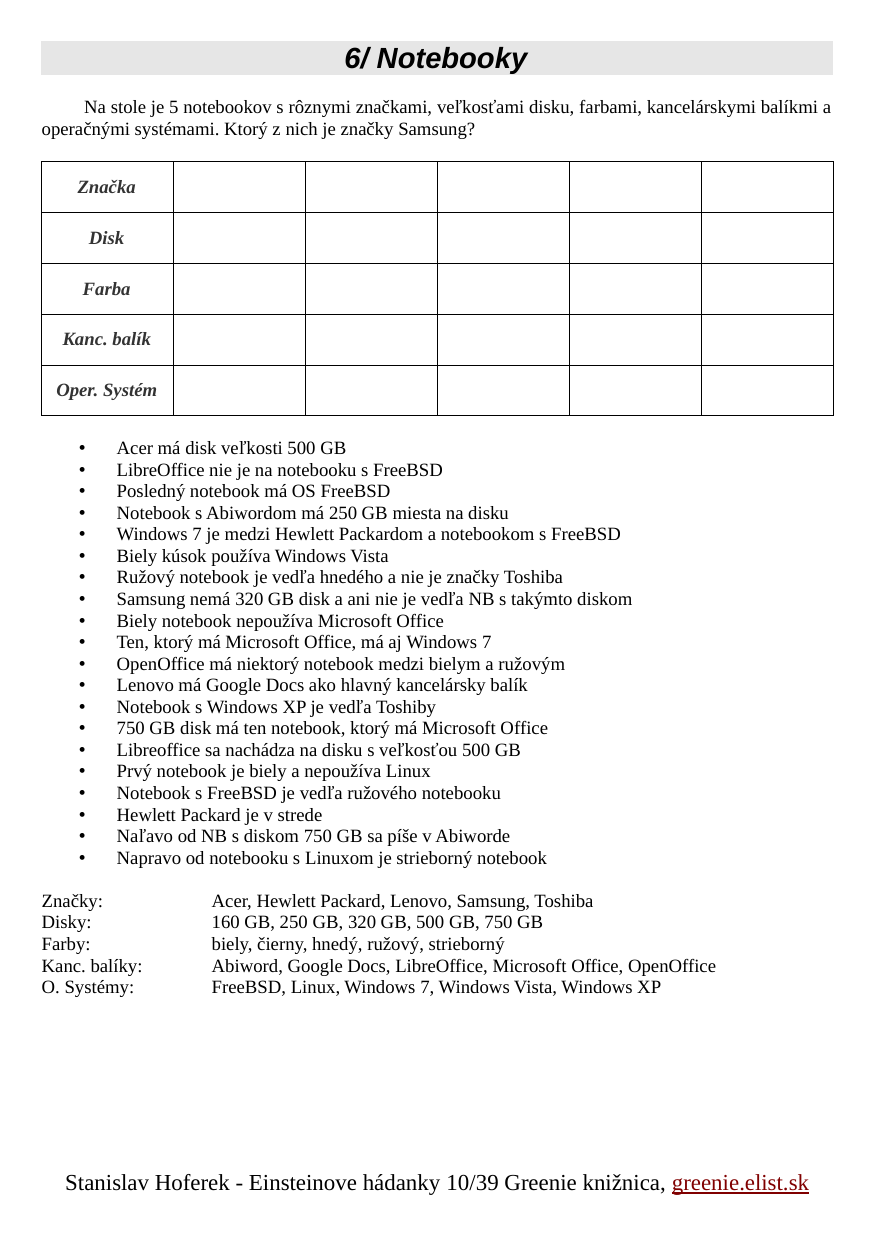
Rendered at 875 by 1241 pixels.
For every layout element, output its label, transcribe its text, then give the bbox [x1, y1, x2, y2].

table_cell [438, 213, 569, 263]
table_cell [438, 264, 569, 314]
table_cell [570, 366, 701, 415]
list Lenovo má Google Docs ako hlavný kancelársky balík [79, 674, 833, 696]
list Napravo od notebooku s Linuxom je strieborný notebook [79, 847, 833, 868]
table_cell [306, 213, 437, 263]
table_cell [570, 213, 701, 263]
table_cell Farba [42, 264, 173, 314]
text Kanc. balíky: Abiword, Google Docs, LibreOffice, Microsoft Office, OpenOffice [41, 954, 833, 976]
list Prvý notebook je biely a nepoužíva Linux [79, 760, 833, 782]
table_cell [174, 264, 305, 314]
text Farby: biely, čierny, hnedý, ružový, strieborný [41, 933, 833, 954]
list Acer má disk veľkosti 500 GB [79, 437, 833, 458]
table_cell [174, 315, 305, 364]
list Samsung nemá 320 GB disk a ani nie je vedľa NB s takýmto diskom [79, 588, 833, 609]
list Notebook s Windows XP je vedľa Toshiby [79, 696, 833, 717]
list Biely kúsok používa Windows Vista [79, 545, 833, 566]
list Hewlett Packard je v strede [79, 803, 833, 825]
list Windows 7 je medzi Hewlett Packardom a notebookom s FreeBSD [79, 523, 833, 545]
table_cell [702, 315, 833, 364]
table_header [438, 162, 569, 212]
table_cell [702, 366, 833, 415]
subtitle 6/ Notebooky [41, 41, 833, 75]
table_cell Disk [42, 213, 173, 263]
list Notebook s Abiwordom má 250 GB miesta na disku [79, 502, 833, 523]
table_header [174, 162, 305, 212]
list OpenOffice má niektorý notebook medzi bielym a ružovým [79, 653, 833, 674]
table_cell [306, 264, 437, 314]
text O. Systémy: FreeBSD, Linux, Windows 7, Windows Vista, Windows XP [41, 976, 833, 998]
table_header Značka [42, 162, 173, 212]
table_cell [438, 366, 569, 415]
list Ten, ktorý má Microsoft Office, má aj Windows 7 [79, 631, 833, 653]
table_cell Kanc. balík [42, 315, 173, 364]
table_cell Oper. Systém [42, 366, 173, 415]
table_cell [702, 213, 833, 263]
table_header [702, 162, 833, 212]
list LibreOffice nie je na notebooku s FreeBSD [79, 458, 833, 480]
list Naľavo od NB s diskom 750 GB sa píše v Abiworde [79, 825, 833, 847]
table_header [570, 162, 701, 212]
table_cell [174, 366, 305, 415]
list Posledný notebook má OS FreeBSD [79, 480, 833, 502]
table_cell [570, 264, 701, 314]
table_cell [174, 213, 305, 263]
list Libreoffice sa nachádza na disku s veľkosťou 500 GB [79, 739, 833, 760]
table_cell [570, 315, 701, 364]
table_cell [438, 315, 569, 364]
table_cell [306, 315, 437, 364]
table_cell [702, 264, 833, 314]
table_header [306, 162, 437, 212]
table_cell [306, 366, 437, 415]
list Ružový notebook je vedľa hnedého a nie je značky Toshiba [79, 566, 833, 588]
list Notebook s FreeBSD je vedľa ružového notebooku [79, 782, 833, 803]
text Značky: Acer, Hewlett Packard, Lenovo, Samsung, Toshiba [41, 890, 833, 911]
text Disky: 160 GB, 250 GB, 320 GB, 500 GB, 750 GB [41, 911, 833, 933]
list 750 GB disk má ten notebook, ktorý má Microsoft Office [79, 717, 833, 739]
text Na stole je 5 notebookov s rôznymi značkami, veľkosťami disku, farbami, kancelárskymi balíkmi a operačnými systémami. Ktorý z nich je značky Samsung? [41, 96, 833, 139]
list Biely notebook nepoužíva Microsoft Office [79, 609, 833, 631]
